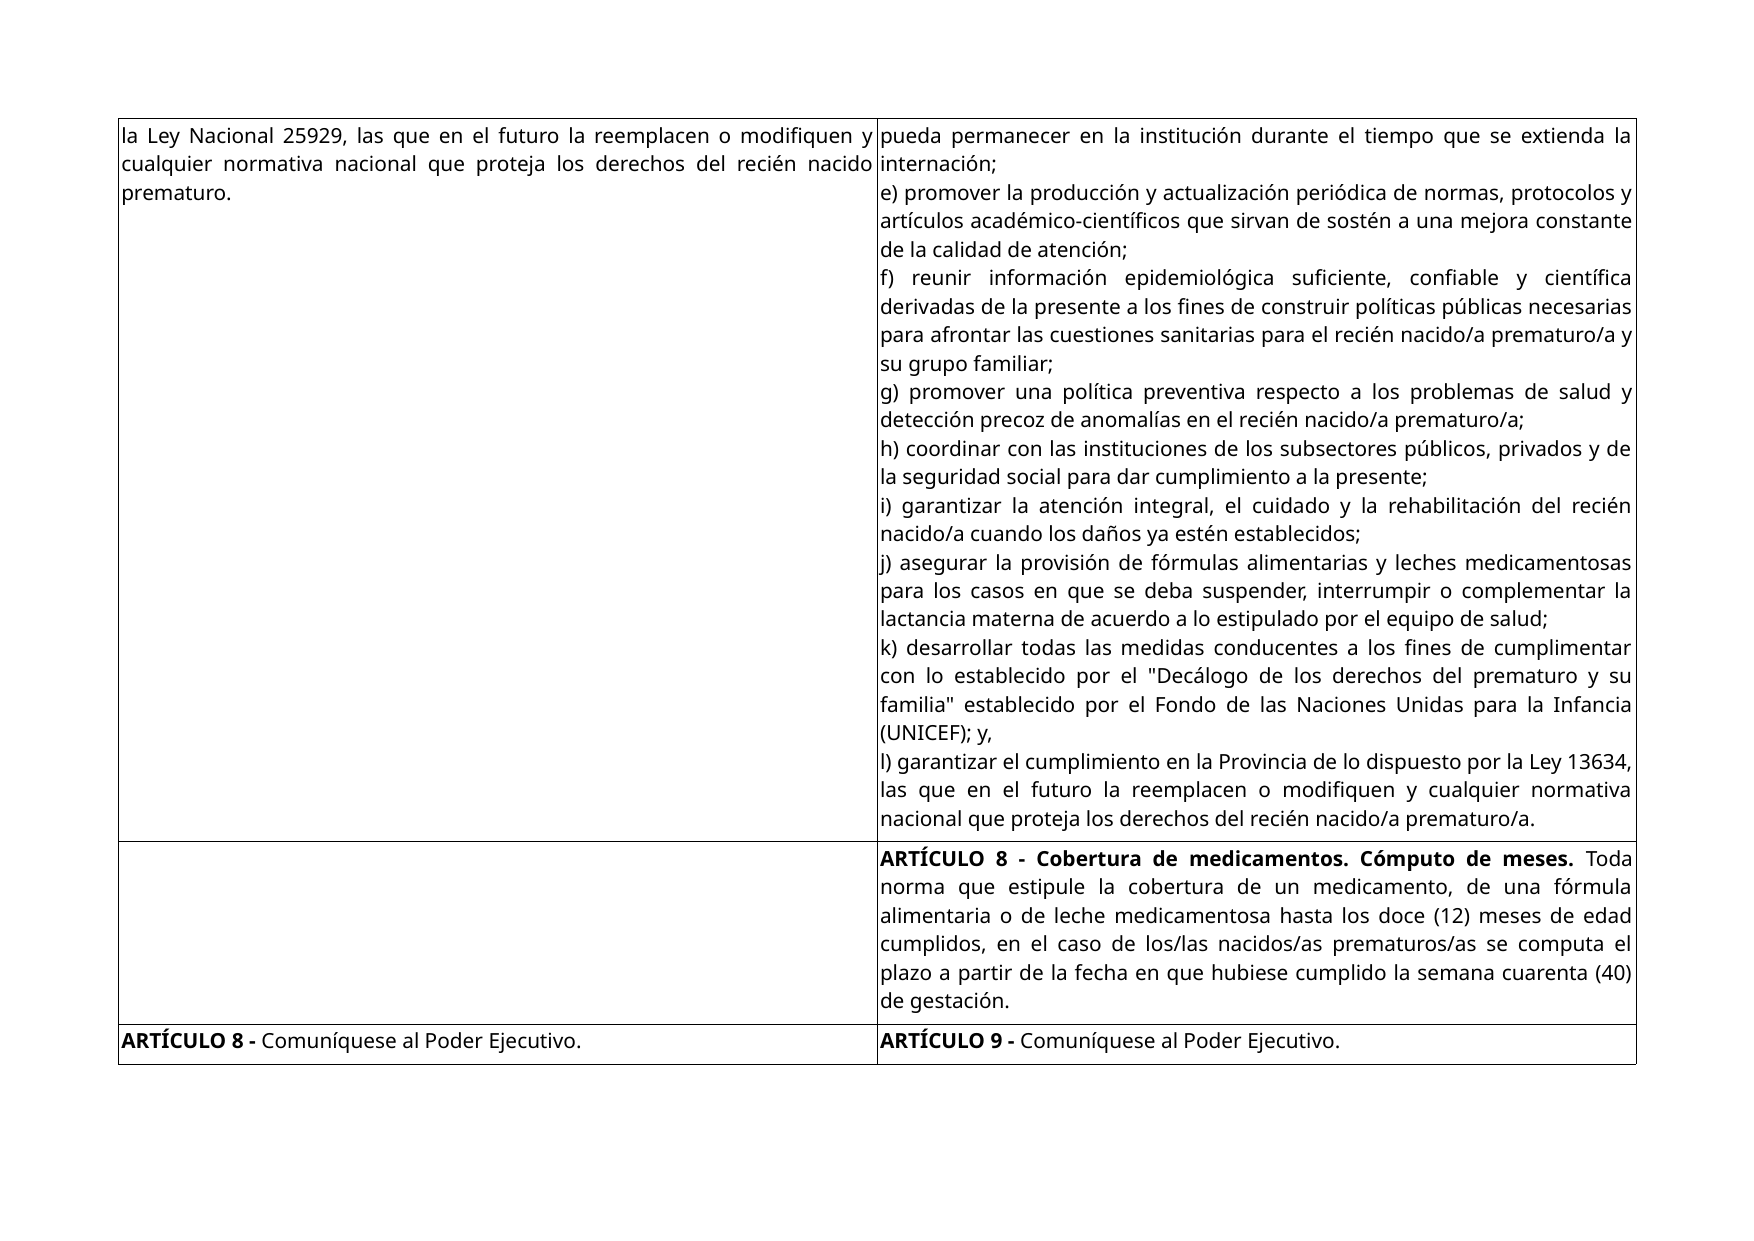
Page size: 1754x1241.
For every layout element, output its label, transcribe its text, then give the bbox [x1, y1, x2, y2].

table_cell la Ley Nacional 25929, las que en el futuro la reemplacen o modifiquen y cualquier normativa nacional que proteja los derechos del recién nacido prematuro. [119, 119, 877, 841]
table_cell ARTÍCULO 8 - Cobertura de medicamentos. Cómputo de meses. Toda norma que estipule la cobertura de un medicamento, de una fórmula alimentaria o de leche medicamentosa hasta los doce (12) meses de edad cumplidos, en el caso de los/las nacidos/as prematuros/as se computa el plazo a partir de la fecha en que hubiese cumplido la semana cuarenta (40) de gestación. [878, 842, 1636, 1023]
table_cell ARTÍCULO 9 - Comuníquese al Poder Ejecutivo. [878, 1025, 1636, 1064]
table_cell ARTÍCULO 8 - Comuníquese al Poder Ejecutivo. [119, 1025, 877, 1064]
table_cell [119, 842, 877, 1023]
table_cell pueda permanecer en la institución durante el tiempo que se extienda la internación; e) promover la producción y actualización periódica de normas, protocolos y artículos académico-científicos que sirvan de sostén a una mejora constante de la calidad de atención; f) reunir información epidemiológica suficiente, confiable y científica derivadas de la presente a los fines de construir políticas públicas necesarias para afrontar las cuestiones sanitarias para el recién nacido/a prematuro/a y su grupo familiar; g) promover una política preventiva respecto a los problemas de salud y detección precoz de anomalías en el recién nacido/a prematuro/a; h) coordinar con las instituciones de los subsectores públicos, privados y de la seguridad social para dar cumplimiento a la presente; i) garantizar la atención integral, el cuidado y la rehabilitación del recién nacido/a cuando los daños ya estén establecidos; j) asegurar la provisión de fórmulas alimentarias y leches medicamentosas para los casos en que se deba suspender, interrumpir o complementar la lactancia materna de acuerdo a lo estipulado por el equipo de salud; k) desarrollar todas las medidas conducentes a los fines de cumplimentar con lo establecido por el "Decálogo de los derechos del prematuro y su familia" establecido por el Fondo de las Naciones Unidas para la Infancia (UNICEF); y, l) garantizar el cumplimiento en la Provincia de lo dispuesto por la Ley 13634, las que en el futuro la reemplacen o modifiquen y cualquier normativa nacional que proteja los derechos del recién nacido/a prematuro/a. [878, 119, 1636, 841]
